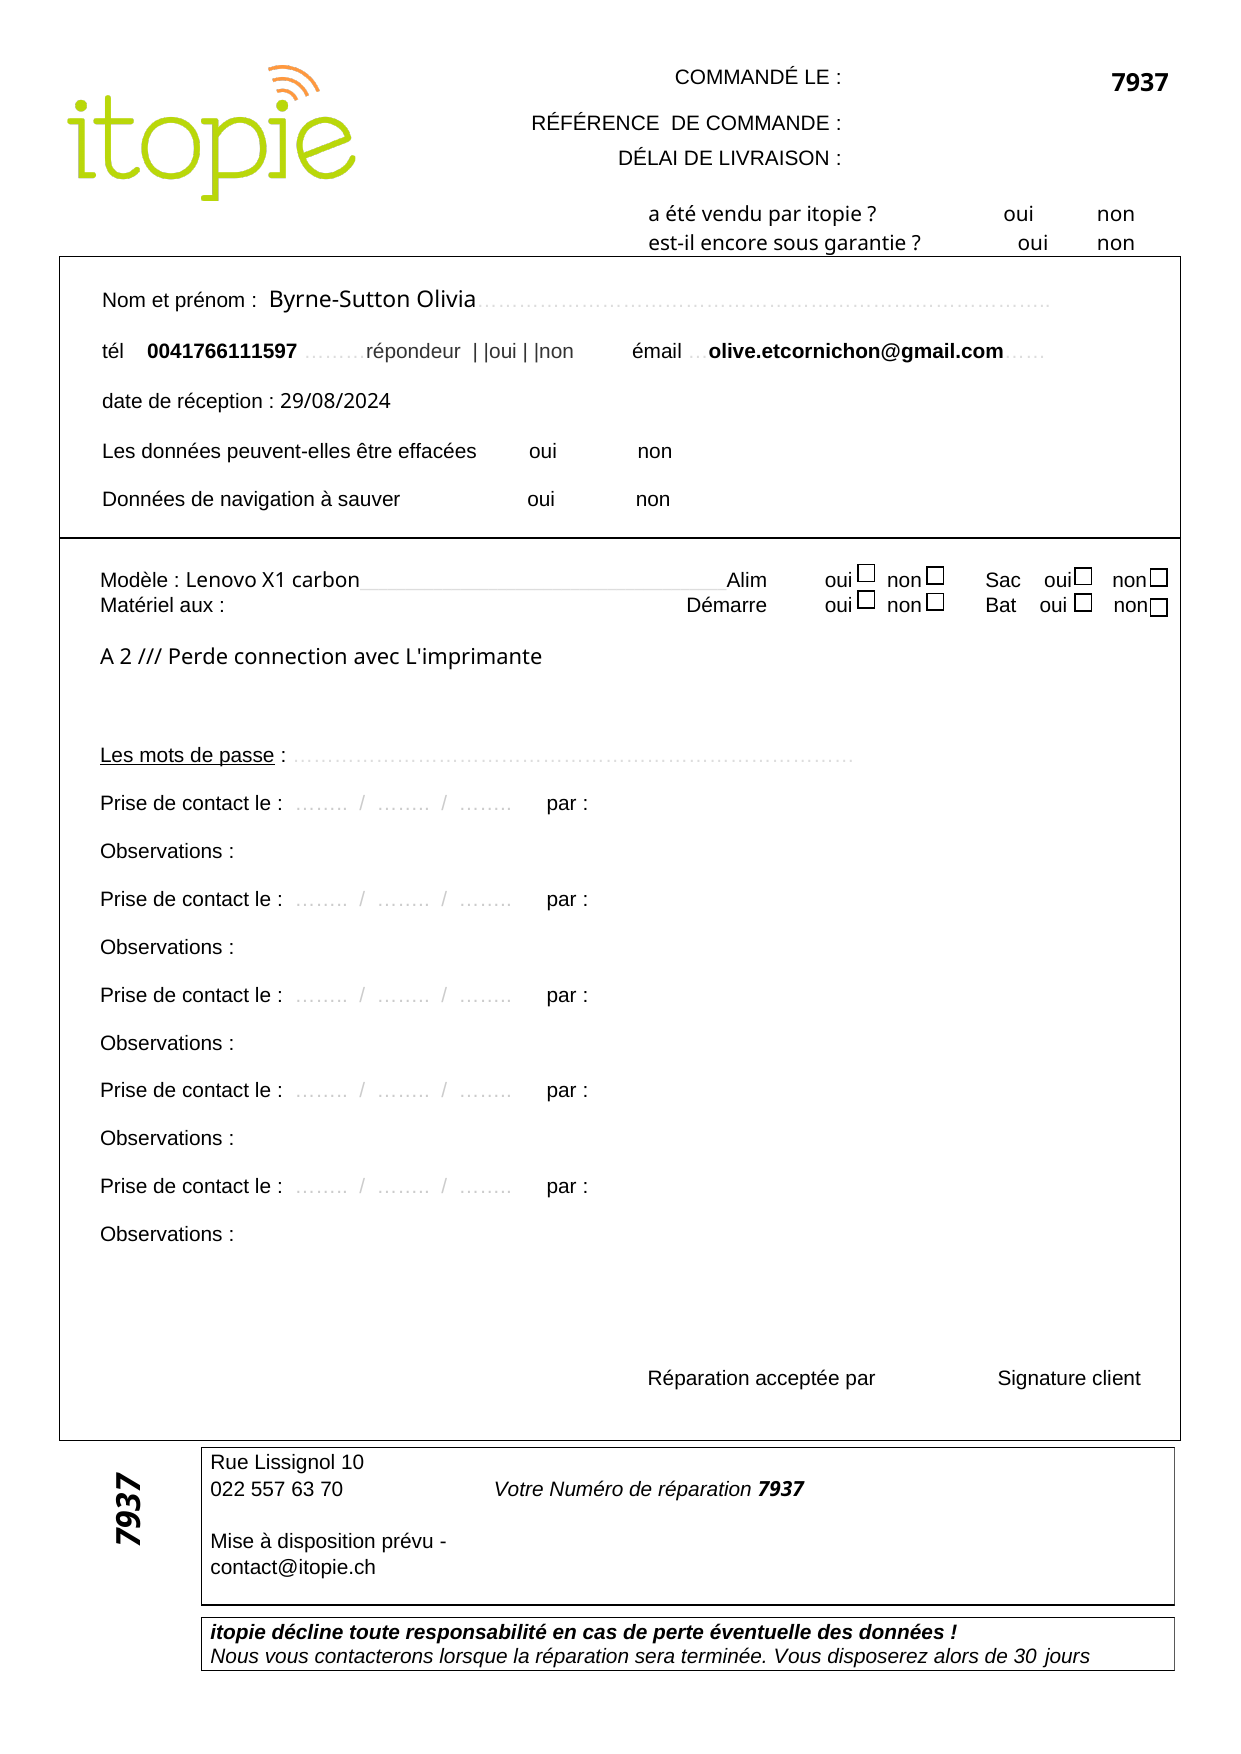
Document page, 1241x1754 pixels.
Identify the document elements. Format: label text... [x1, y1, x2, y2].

text tél 0041766111597 ………répondeur | |oui | |non émail …olive.etcornichon@gmail.com…… [60, 335, 1180, 362]
text Observations : [60, 1123, 1180, 1150]
text Observations : [60, 1219, 1180, 1246]
table_cell itopie décline toute responsabilité en cas de perte éventuelle des données ! Nous vous contacterons lorsque la réparation sera terminée. Vous disposerez alors de 30 jours [195, 1611, 1180, 1677]
table_header COMMANDÉ LE : [490, 59, 847, 104]
text Modèle : Lenovo X1 carbon Alim oui non Sac oui non [948, 562, 1180, 590]
text Réparation acceptée par Signature client [60, 1363, 1180, 1390]
text Prise de contact le : …….. / …….. / …….. par : [60, 1075, 1180, 1102]
text Prise de contact le : …….. / …….. / …….. par : [60, 883, 1180, 911]
text Les mots de passe : ……………………………………………………………………… [60, 740, 1180, 767]
text Modèle : Lenovo X1 carbon Alim oui non Sac oui non [879, 562, 925, 590]
text A 2 /// Perde connection avec L'imprimante [60, 638, 1180, 671]
text Prise de contact le : …….. / …….. / …….. par : [60, 1171, 1180, 1198]
table_header 7937 [847, 59, 1180, 104]
table_header 7937 [59, 1441, 195, 1677]
text Données de navigation à sauver oui non [60, 484, 1180, 511]
text Observations : [60, 836, 1180, 863]
text Nom et prénom : Byrne-Sutton Olivia……………………………………………………………………….. [60, 280, 1180, 314]
text a été vendu par itopie ? oui non [59, 199, 1181, 228]
text Prise de contact le : …….. / …….. / …….. par : [60, 788, 1180, 815]
text Les données peuvent-elles être effacées oui non [60, 436, 1180, 463]
table_cell [847, 140, 1180, 175]
text Prise de contact le : …….. / …….. / …….. par : [60, 979, 1180, 1006]
table_cell RÉFÉRENCE DE COMMANDE : [490, 105, 847, 140]
text Observations : [60, 931, 1180, 958]
text est-il encore sous garantie ? oui non [59, 228, 1181, 256]
picture [67, 65, 356, 201]
text Matériel aux : Démarre oui non Bat oui non [60, 590, 1180, 617]
table_cell DÉLAI DE LIVRAISON : [490, 140, 847, 175]
table_cell [847, 105, 1180, 140]
table_header Rue Lissignol 10 022 557 63 70 Votre Numéro de réparation 7937 Mise à disposition prévu - contact@itopie.ch [195, 1441, 1180, 1611]
text Observations : [60, 1027, 1180, 1054]
text Modèle : Lenovo X1 carbon Alim oui non Sac oui non [60, 562, 856, 590]
text date de réception : 29/08/2024 [60, 383, 1180, 415]
